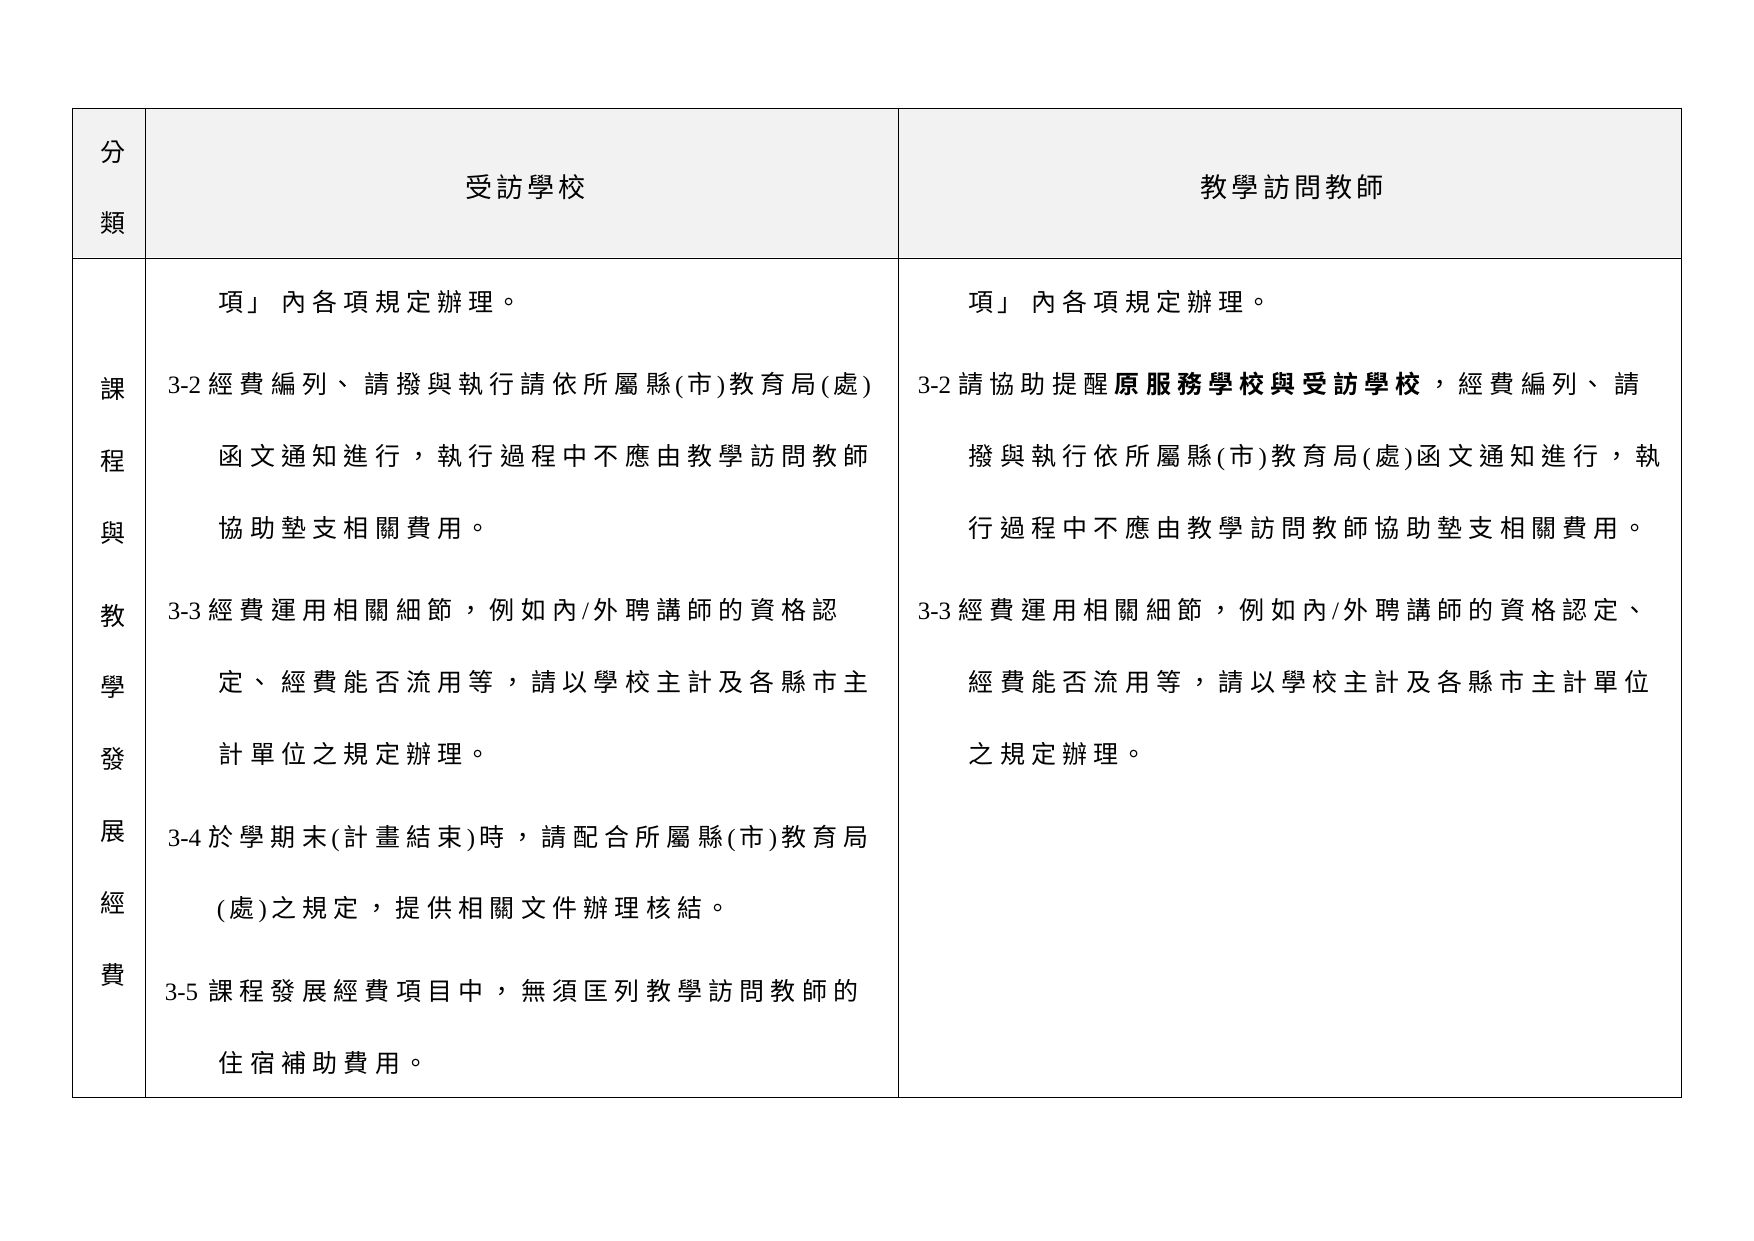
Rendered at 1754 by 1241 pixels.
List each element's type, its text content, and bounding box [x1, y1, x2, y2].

table_header 教學訪問教師 [899, 109, 1681, 257]
table_cell 課程與 教學發展經費 [73, 259, 145, 1097]
table_cell 項」內各項規定辦理。 3-2經費編列、請撥與執行請依所屬縣(市)教育局(處)函文通知進行，執行過程中不應由教學訪問教師協助墊支相關費用。 3-3經費運用相關細節，例如內/外聘講師的資格認定、經費能否流用等，請以學校主計及各縣市主計單位之規定辦理。 3-4於學期末(計畫結束)時，請配合所屬縣(市)教育局(處)之規定，提供相關文件辦理核結。 3-5 課程發展經費項目中，無須匡列教學訪問教師的住宿補助費用。 [146, 259, 898, 1097]
table_header 受訪學校 [146, 109, 898, 257]
table_header 分類 [73, 109, 145, 257]
table_cell 項」內各項規定辦理。 3-2請協助提醒原服務學校與受訪學校，經費編列、請撥與執行依所屬縣(市)教育局(處)函文通知進行，執行過程中不應由教學訪問教師協助墊支相關費用。 3-3經費運用相關細節，例如內/外聘講師的資格認定、經費能否流用等，請以學校主計及各縣市主計單位之規定辦理。 [899, 259, 1681, 1097]
